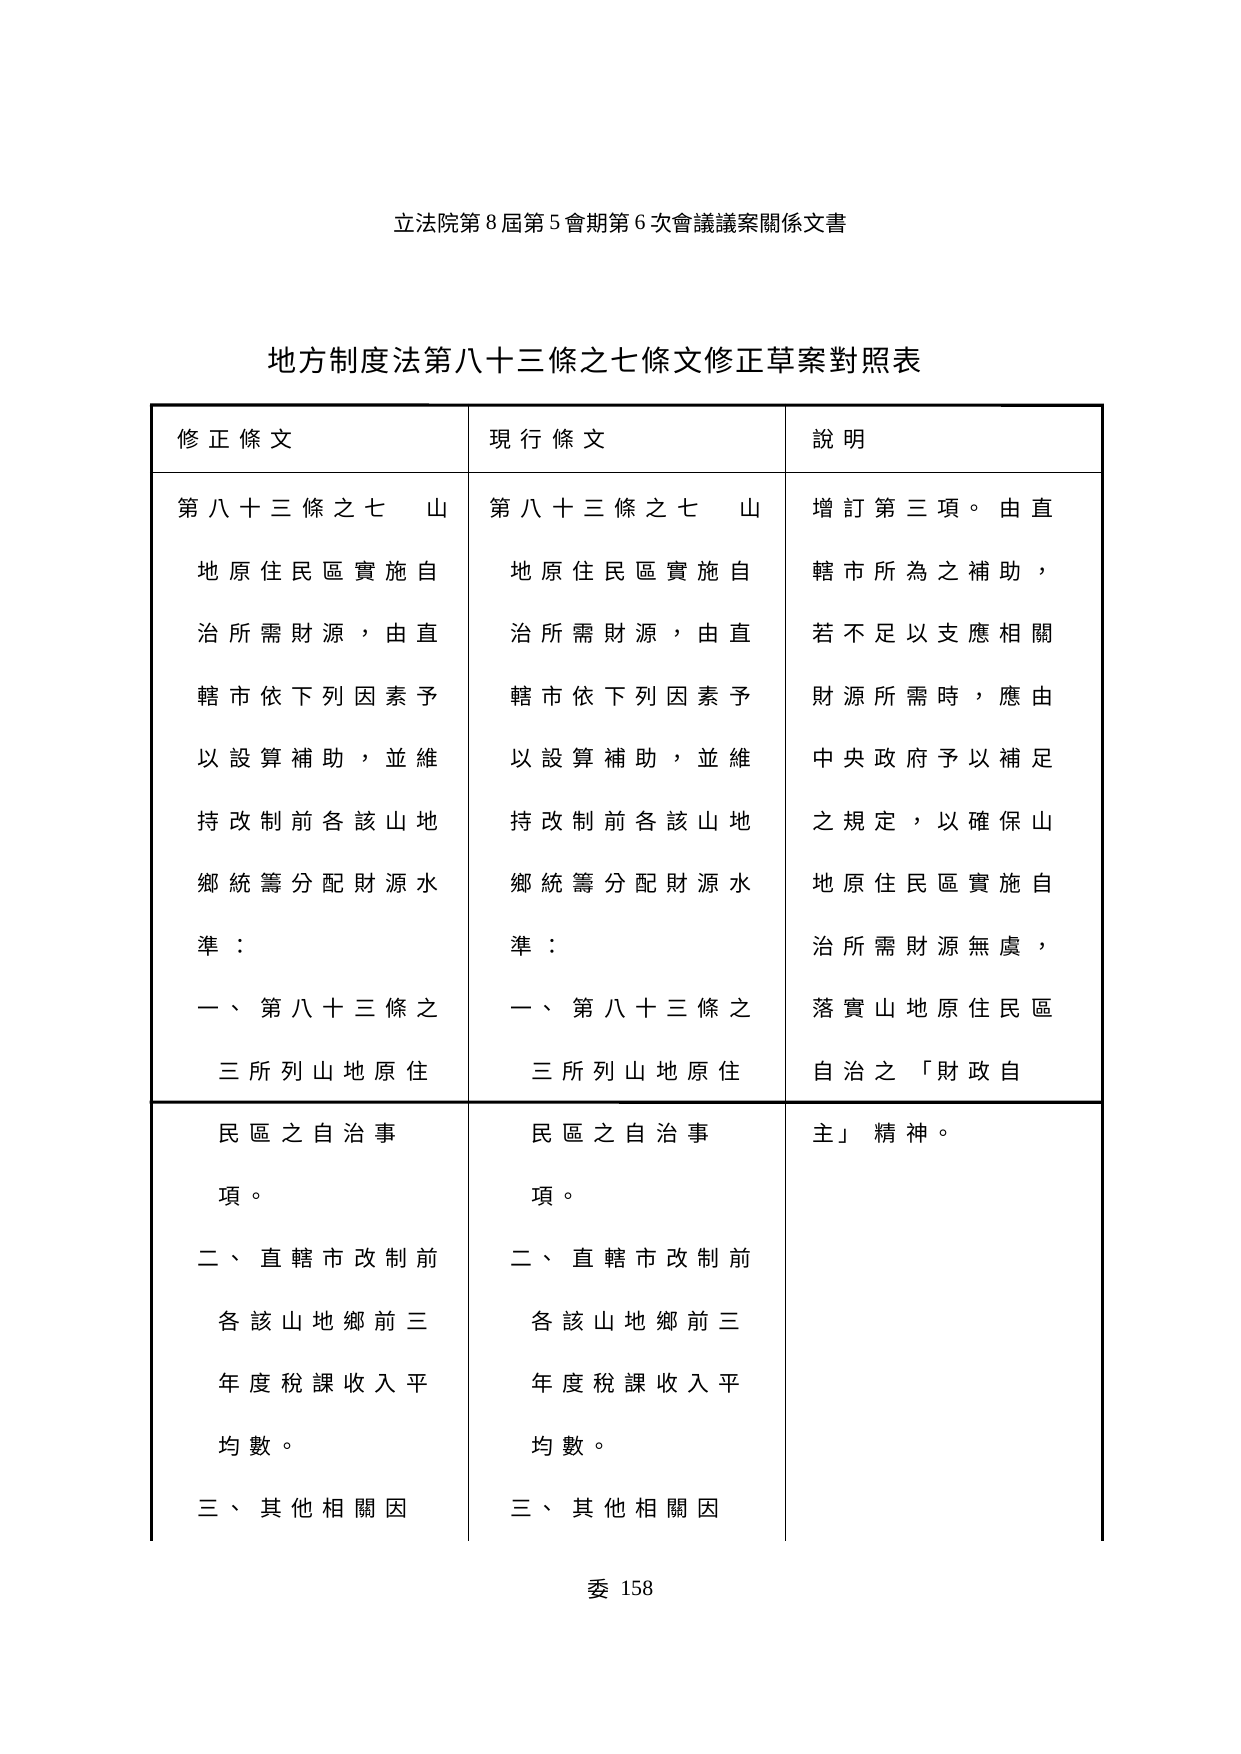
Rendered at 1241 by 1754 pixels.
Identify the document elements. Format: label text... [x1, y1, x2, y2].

table_cell 第八十三條之七 山地原住民區實施自治所需財源，由直轄市依下列因素予以設算補助，並維持改制前各該山地鄉統籌分配財源水準： 一、第八十三條之三所列山地原住 [469, 473, 785, 1100]
table_cell 說明 [786, 407, 1101, 472]
table_cell 修正條文 [153, 407, 468, 472]
table_cell 民區之自治事項。 二、直轄市改制前各該山地鄉前三年度稅課收入平均數。 三、其他相關因 [469, 1104, 785, 1541]
table_header 地方制度法第八十三條之七條文修正草案對照表 [151, 313, 1102, 403]
table_cell 主」精神。 [786, 1104, 1101, 1541]
table_cell 第八十三條之七 山地原住民區實施自治所需財源，由直轄市依下列因素予以設算補助，並維持改制前各該山地鄉統籌分配財源水準： 一、第八十三條之三所列山地原住 [153, 473, 468, 1100]
table_cell 民區之自治事項。 二、直轄市改制前各該山地鄉前三年度稅課收入平均數。 三、其他相關因 [153, 1104, 468, 1541]
table_cell 現行條文 [469, 407, 785, 472]
table_cell 增訂第三項。由直轄市所為之補助，若不足以支應相關財源所需時，應由中央政府予以補足之規定，以確保山地原住民區實施自治所需財源無虞，落實山地原住民區自治之「財政自 [786, 473, 1101, 1100]
